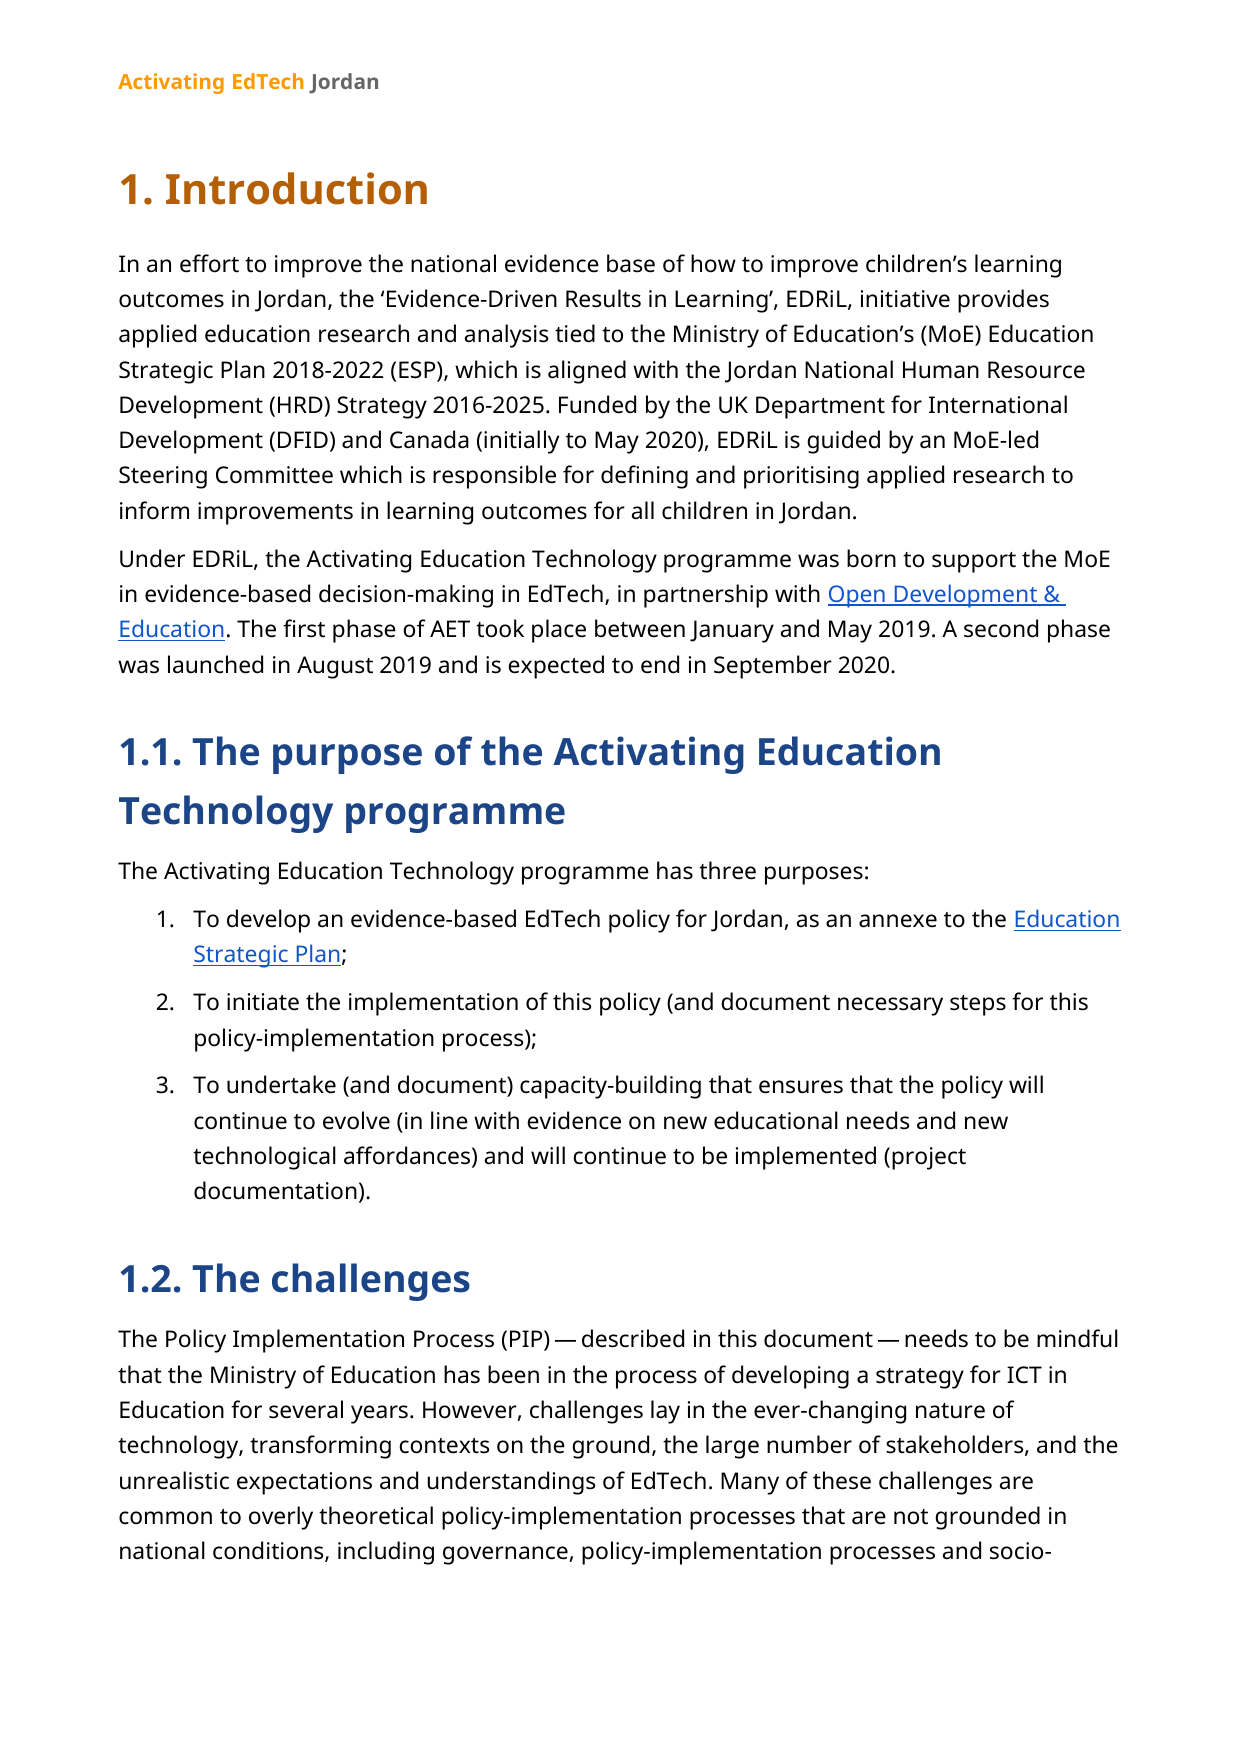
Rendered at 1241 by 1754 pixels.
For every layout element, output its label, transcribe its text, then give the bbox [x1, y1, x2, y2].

text Under EDRiL, the Activating Education Technology programme was born to support the MoE in evidence-based decision-making in EdTech, in partnership with Open Development & Education. The first phase of AET took place between January and May 2019. A second phase was launched in August 2019 and is expected to end in September 2020. [118, 543, 1122, 680]
text The Activating Education Technology programme has three purposes: [118, 855, 1122, 887]
subtitle 1.1. The purpose of the Activating Education Technology programme [118, 726, 1122, 835]
list To undertake (and document) capacity-building that ensures that the policy will continue to evolve (in line with evidence on new educational needs and new technological affordances) and will continue to be implemented (project documentation). [156, 1069, 1122, 1207]
text In an effort to improve the national evidence base of how to improve children’s learning outcomes in Jordan, the ‘Evidence-Driven Results in Learning’, EDRiL, initiative provides applied education research and analysis tied to the Ministry of Education’s (MoE) Education Strategic Plan 2018-2022 (ESP), which is aligned with the Jordan National Human Resource Development (HRD) Strategy 2016-2025. Funded by the UK Department for International Development (DFID) and Canada (initially to May 2020), EDRiL is guided by an MoE-led Steering Committee which is responsible for defining and prioritising applied research to inform improvements in learning outcomes for all children in Jordan. [118, 248, 1122, 526]
list To develop an evidence-based EdTech policy for Jordan, as an annexe to the Education Strategic Plan; [156, 903, 1122, 970]
subtitle 1. Introduction [118, 160, 1122, 216]
text The Policy Implementation Process (PIP) — described in this document — needs to be mindful that the Ministry of Education has been in the process of developing a strategy for ICT in Education for several years. However, challenges lay in the ever-changing nature of technology, transforming contexts on the ground, the large number of stakeholders, and the unrealistic expectations and understandings of EdTech. Many of these challenges are common to overly theoretical policy-implementation processes that are not grounded in national conditions, including governance, policy-implementation processes and socio- [118, 1323, 1122, 1567]
subtitle 1.2. The challenges [118, 1252, 1122, 1303]
list To initiate the implementation of this policy (and document necessary steps for this policy-implementation process); [156, 986, 1122, 1053]
